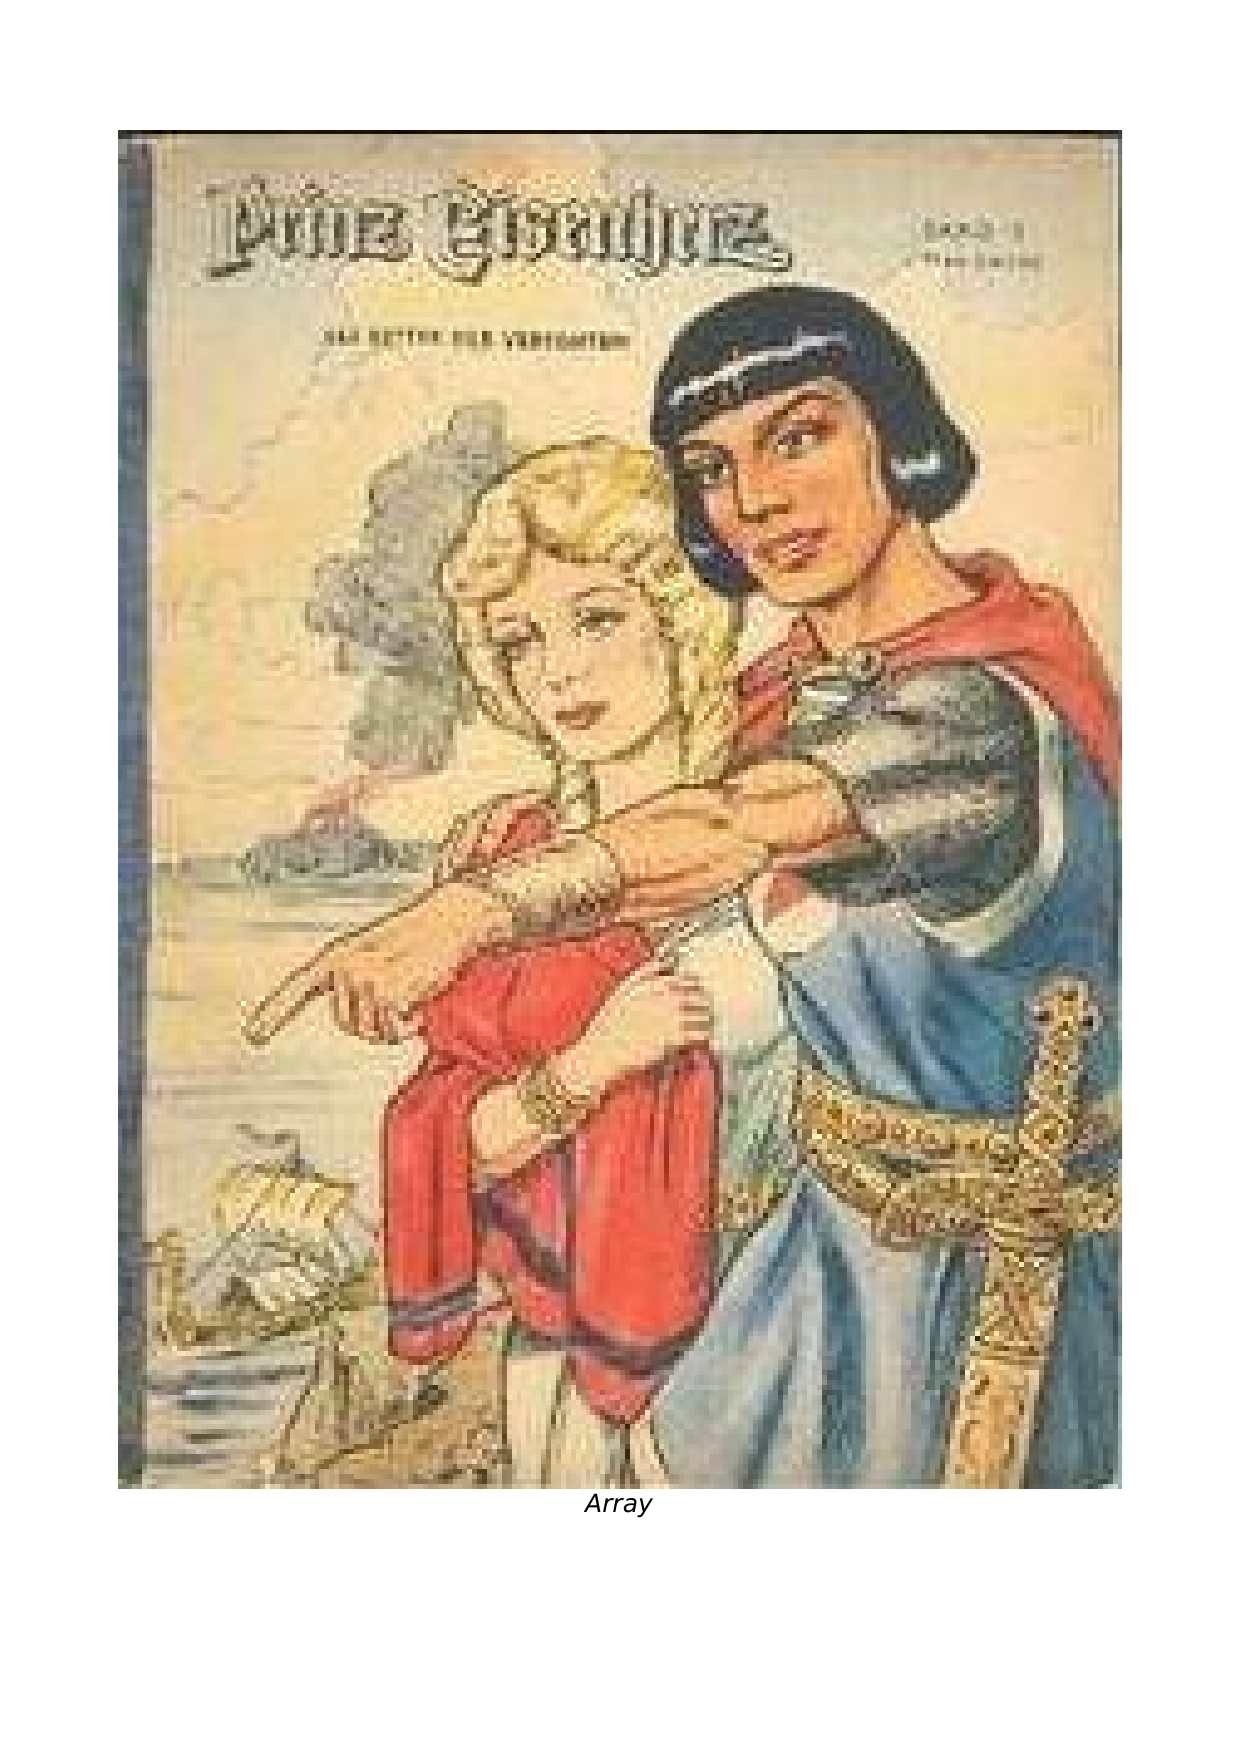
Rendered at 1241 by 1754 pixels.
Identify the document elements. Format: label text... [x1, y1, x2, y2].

text [118, 118, 1122, 130]
text Array [118, 1489, 1122, 1518]
picture [118, 130, 1123, 1489]
